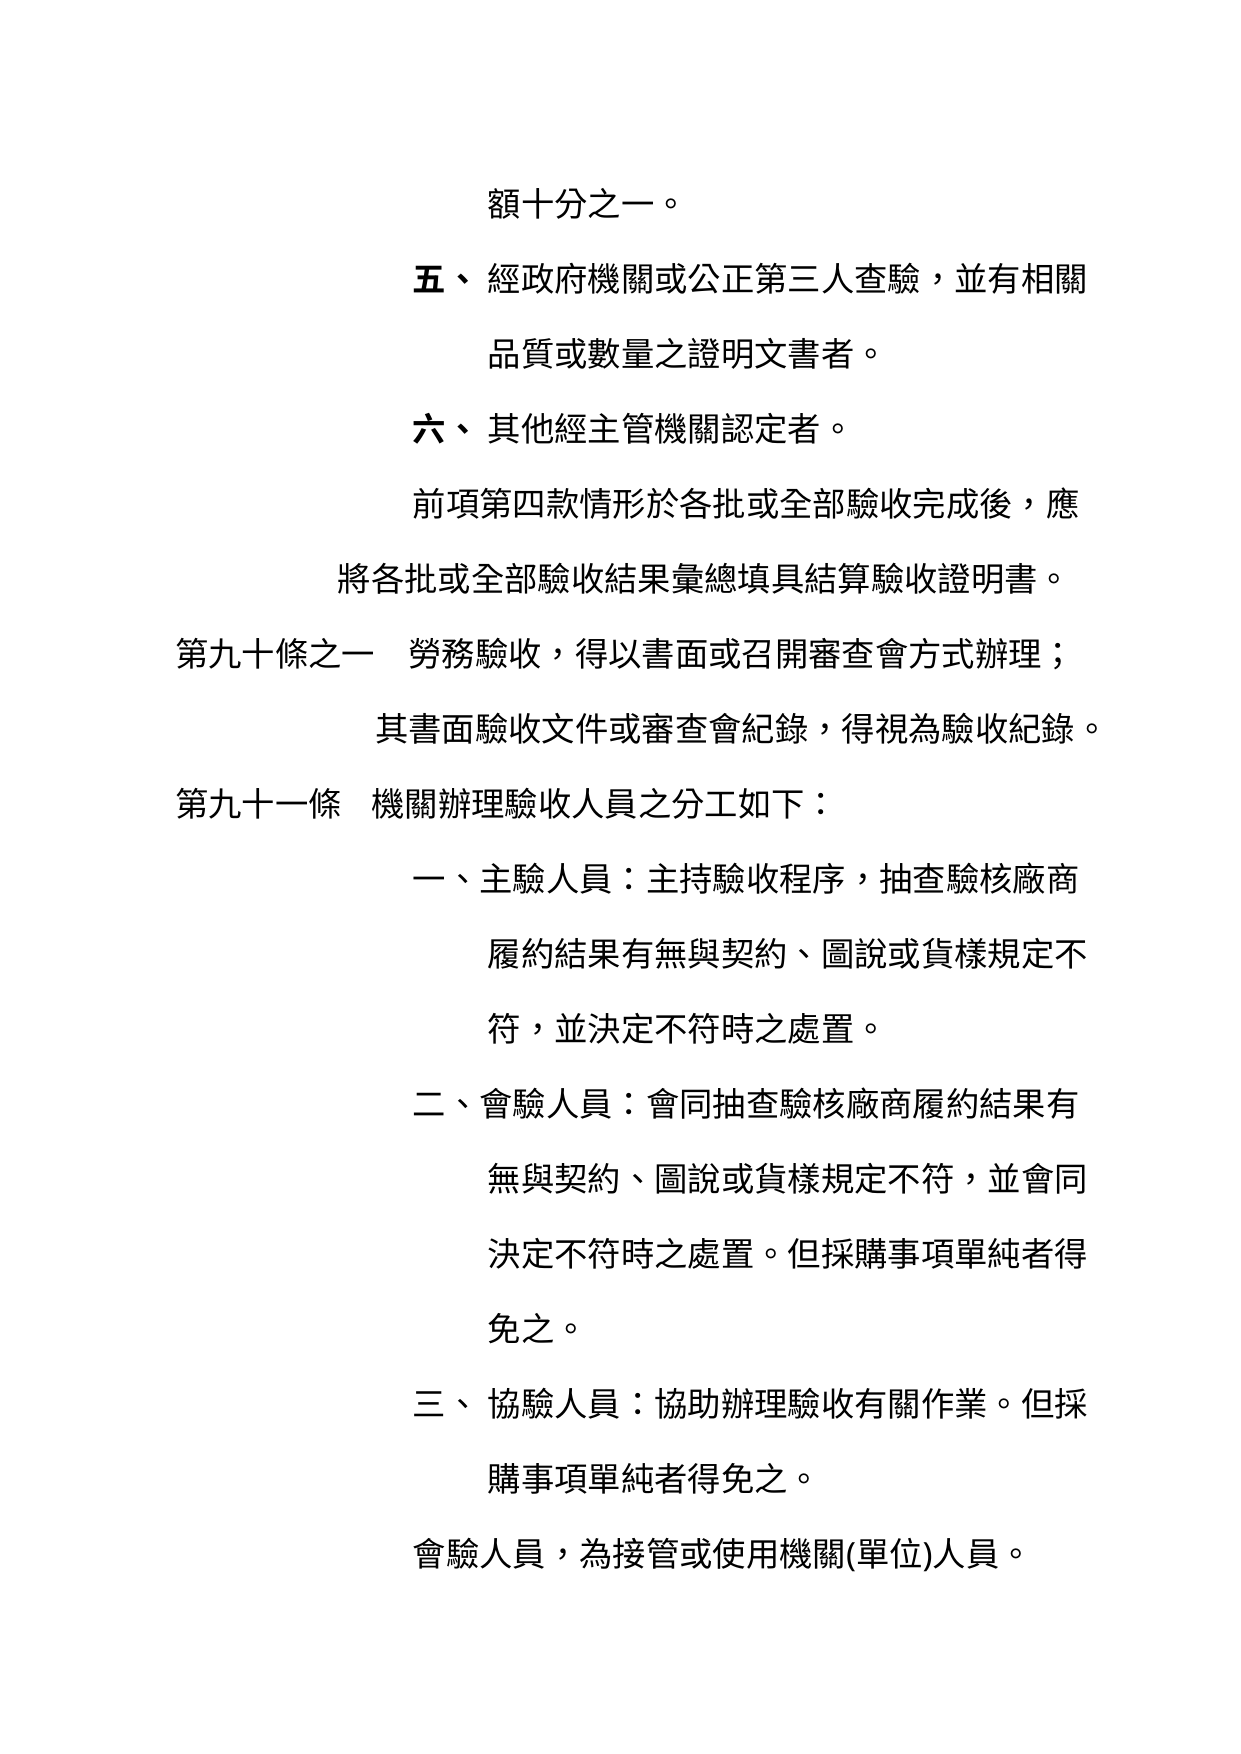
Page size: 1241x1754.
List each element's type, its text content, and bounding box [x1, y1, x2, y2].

list 額十分之一。 [412, 164, 1092, 239]
list 經政府機關或公正第三人查驗，並有相關品質或數量之證明文書者。 [412, 239, 1092, 389]
text 第九十條之一 勞務驗收，得以書面或召開審查會方式辦理；其書面驗收文件或審查會紀錄，得視為驗收紀錄。 [175, 614, 1092, 764]
text 第九十一條 機關辦理驗收人員之分工如下： [175, 764, 1092, 839]
text 一、主驗人員：主持驗收程序，抽查驗核廠商履約結果有無與契約、圖說或貨樣規定不符，並決定不符時之處置。 [412, 839, 1092, 1064]
text 二、會驗人員：會同抽查驗核廠商履約結果有無與契約、圖說或貨樣規定不符，並會同決定不符時之處置。但採購事項單純者得免之。 [412, 1064, 1092, 1364]
list 協驗人員：協助辦理驗收有關作業。但採購事項單純者得免之。 [412, 1364, 1092, 1514]
text 前項第四款情形於各批或全部驗收完成後，應將各批或全部驗收結果彙總填具結算驗收證明書。 [337, 464, 1092, 614]
list 其他經主管機關認定者。 [412, 389, 1092, 464]
text 會驗人員，為接管或使用機關(單位)人員。 [412, 1514, 1092, 1589]
